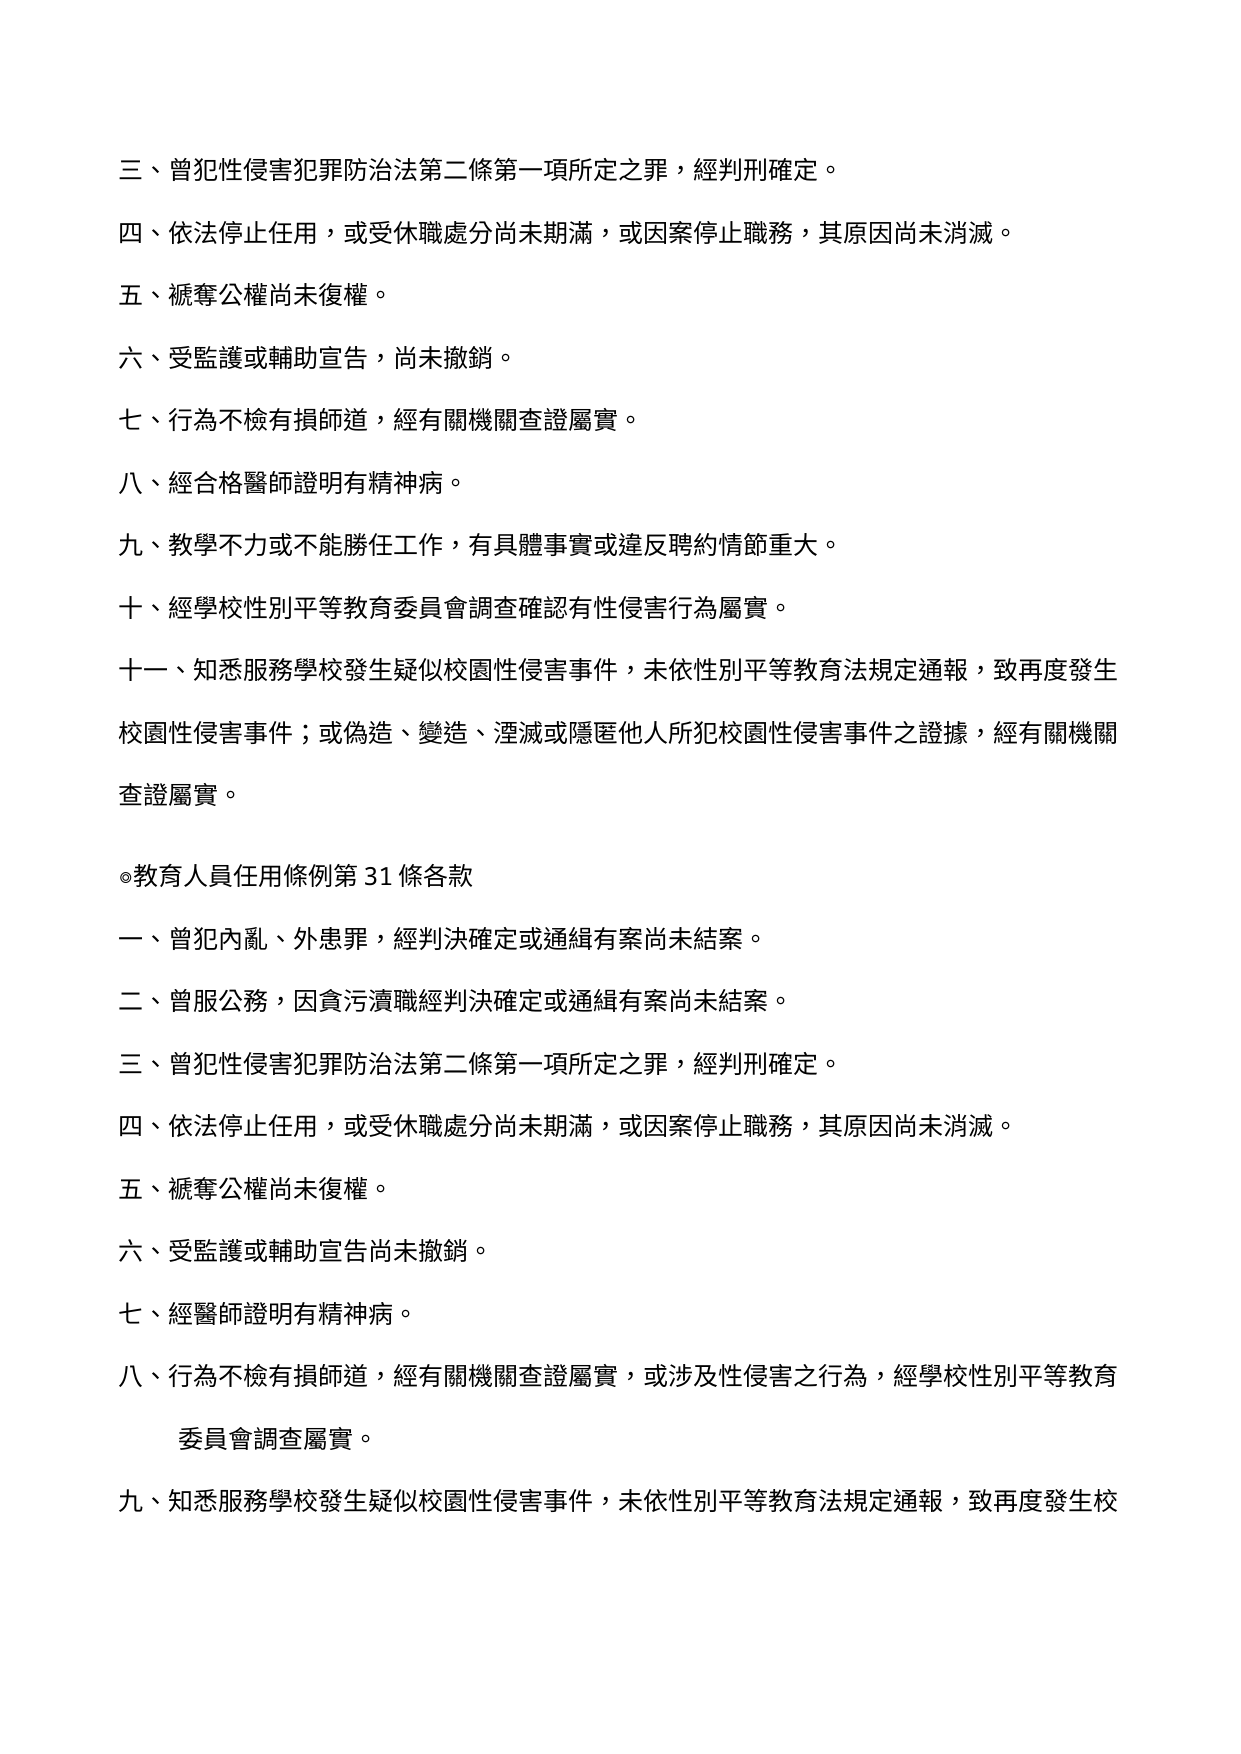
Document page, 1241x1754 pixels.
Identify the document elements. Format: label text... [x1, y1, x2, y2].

text 二、曾服公務，因貪污瀆職經判決確定或通緝有案尚未結案。 [118, 958, 1122, 1021]
text 八、經合格醫師證明有精神病。 [118, 439, 1122, 502]
text 六、受監護或輔助宣告，尚未撤銷。 [118, 314, 1122, 377]
text 四、依法停止任用，或受休職處分尚未期滿，或因案停止職務，其原因尚未消滅。 [118, 1083, 1122, 1146]
text 七、經醫師證明有精神病。 [118, 1271, 1122, 1333]
text 四、依法停止任用，或受休職處分尚未期滿，或因案停止職務，其原因尚未消滅。 [118, 189, 1122, 252]
text 三、曾犯性侵害犯罪防治法第二條第一項所定之罪，經判刑確定。 [118, 127, 1122, 189]
text 十、經學校性別平等教育委員會調查確認有性侵害行為屬實。 [118, 564, 1122, 627]
text 三、曾犯性侵害犯罪防治法第二條第一項所定之罪，經判刑確定。 [118, 1021, 1122, 1083]
text ◎教育人員任用條例第31條各款 [118, 833, 1122, 896]
text 九、知悉服務學校發生疑似校園性侵害事件，未依性別平等教育法規定通報，致再度發生校 [118, 1458, 1122, 1521]
text 十一、知悉服務學校發生疑似校園性侵害事件，未依性別平等教育法規定通報，致再度發生校園性侵害事件；或偽造、變造、湮滅或隱匿他人所犯校園性侵害事件之證據，經有關機關查證屬實。 [118, 627, 1122, 814]
text 五、褫奪公權尚未復權。 [118, 252, 1122, 314]
text 九、教學不力或不能勝任工作，有具體事實或違反聘約情節重大。 [118, 502, 1122, 564]
text 一、曾犯內亂、外患罪，經判決確定或通緝有案尚未結案。 [118, 896, 1122, 958]
text 七、行為不檢有損師道，經有關機關查證屬實。 [118, 377, 1122, 439]
text 八、行為不檢有損師道，經有關機關查證屬實，或涉及性侵害之行為，經學校性別平等教育 [118, 1333, 1122, 1396]
text 六、受監護或輔助宣告尚未撤銷。 [118, 1208, 1122, 1271]
text 委員會調查屬實。 [118, 1396, 1122, 1458]
text 五、褫奪公權尚未復權。 [118, 1146, 1122, 1208]
